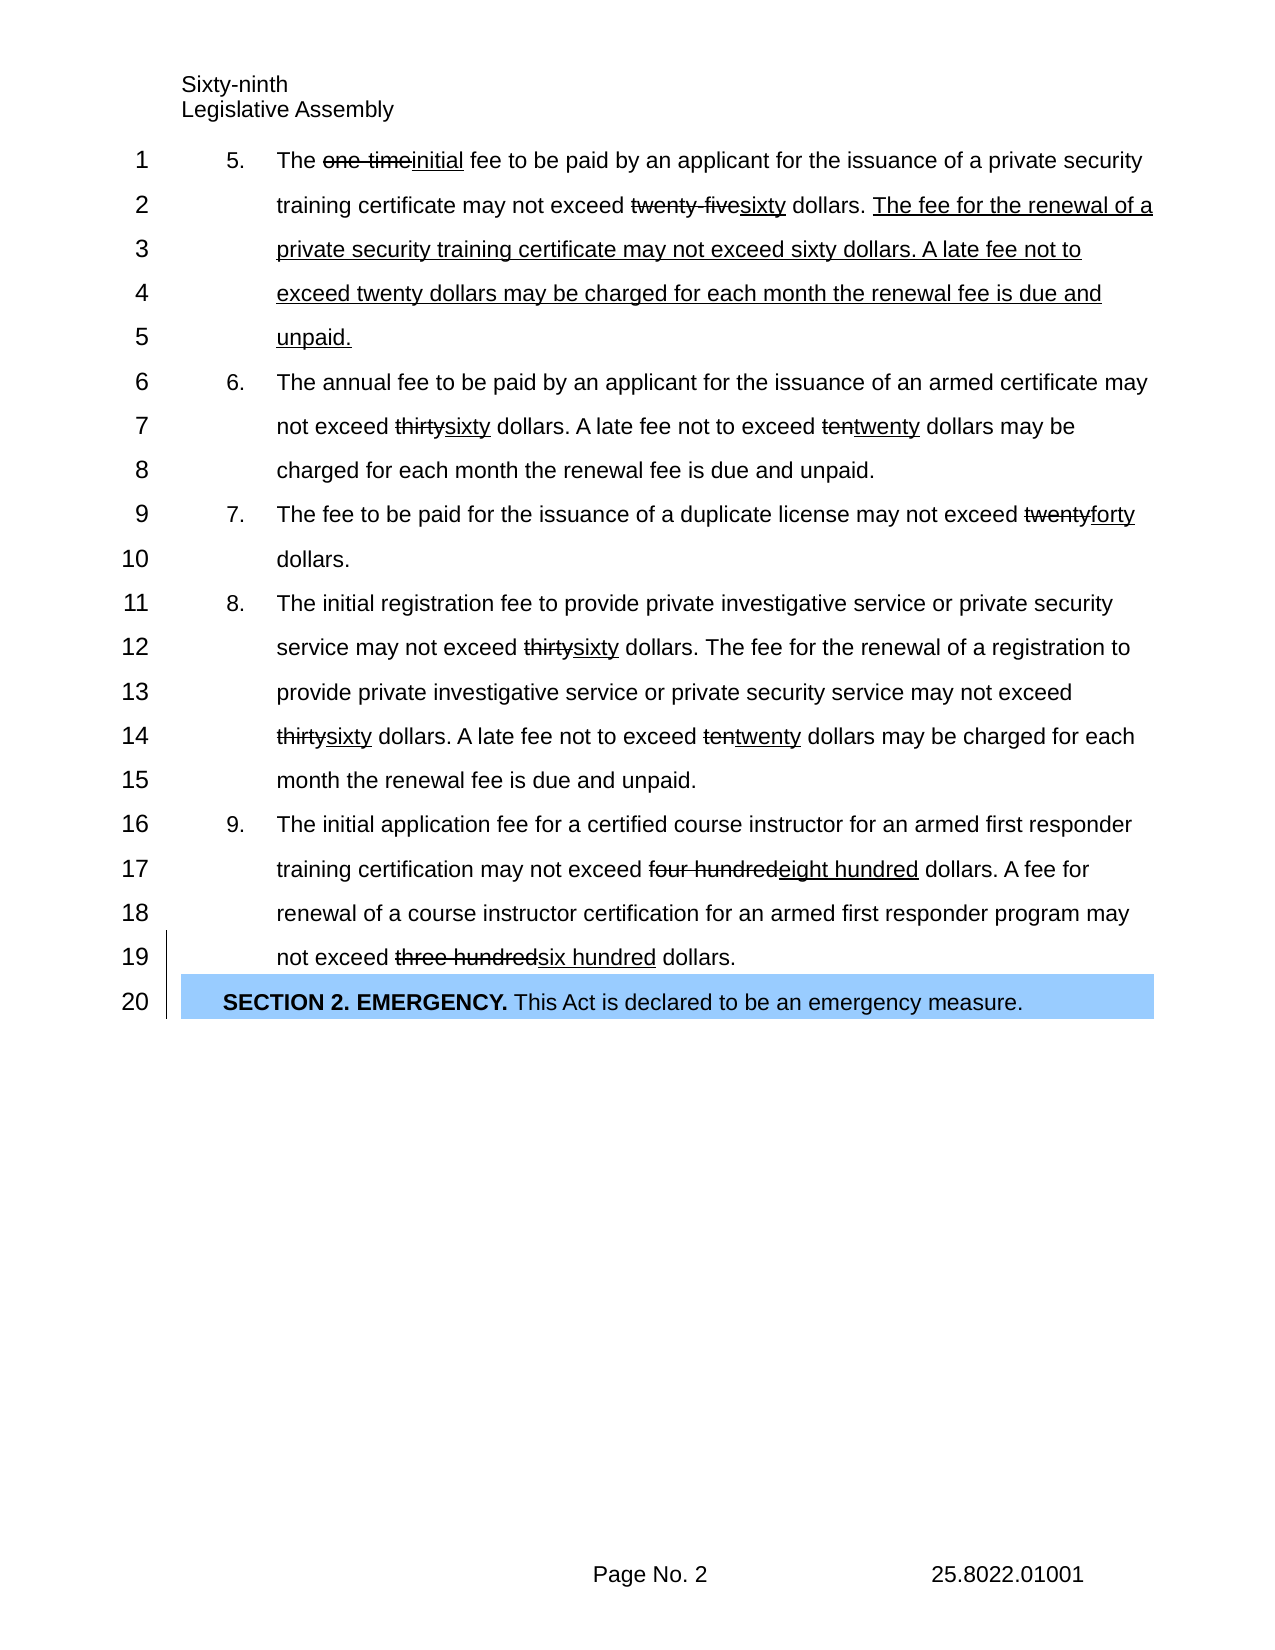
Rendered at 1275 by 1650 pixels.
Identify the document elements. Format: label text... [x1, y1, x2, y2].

text 6. The annual fee to be paid by an applicant for the issuance of an armed certificate may not exceed thirtysixty dollars. A late fee not to exceed tentwenty dollars may be charged for each month the renewal fee is due and unpaid. [181, 355, 1154, 487]
text 7. The fee to be paid for the issuance of a duplicate license may not exceed twentyforty dollars. [181, 487, 1154, 576]
text 9. The initial application fee for a certified course instructor for an armed first responder training certification may not exceed four hundredeight hundred dollars. A fee for renewal of a course instructor certification for an armed first responder program may not exceed three hundredsix hundred dollars. [181, 797, 1154, 974]
text 8. The initial registration fee to provide private investigative service or private security service may not exceed thirtysixty dollars. The fee for the renewal of a registration to provide private investigative service or private security service may not exceed thirtysixty dollars. A late fee not to exceed tentwenty dollars may be charged for each month the renewal fee is due and unpaid. [181, 576, 1154, 797]
text 5. The one‑timeinitial fee to be paid by an applicant for the issuance of a private security training certificate may not exceed twenty‑fivesixty dollars. The fee for the renewal of a private security training certificate may not exceed sixty dollars. A late fee not to exceed twenty dollars may be charged for each month the renewal fee is due and unpaid. [181, 133, 1154, 355]
text SECTION 2. EMERGENCY. This Act is declared to be an emergency measure. [181, 974, 1154, 1019]
